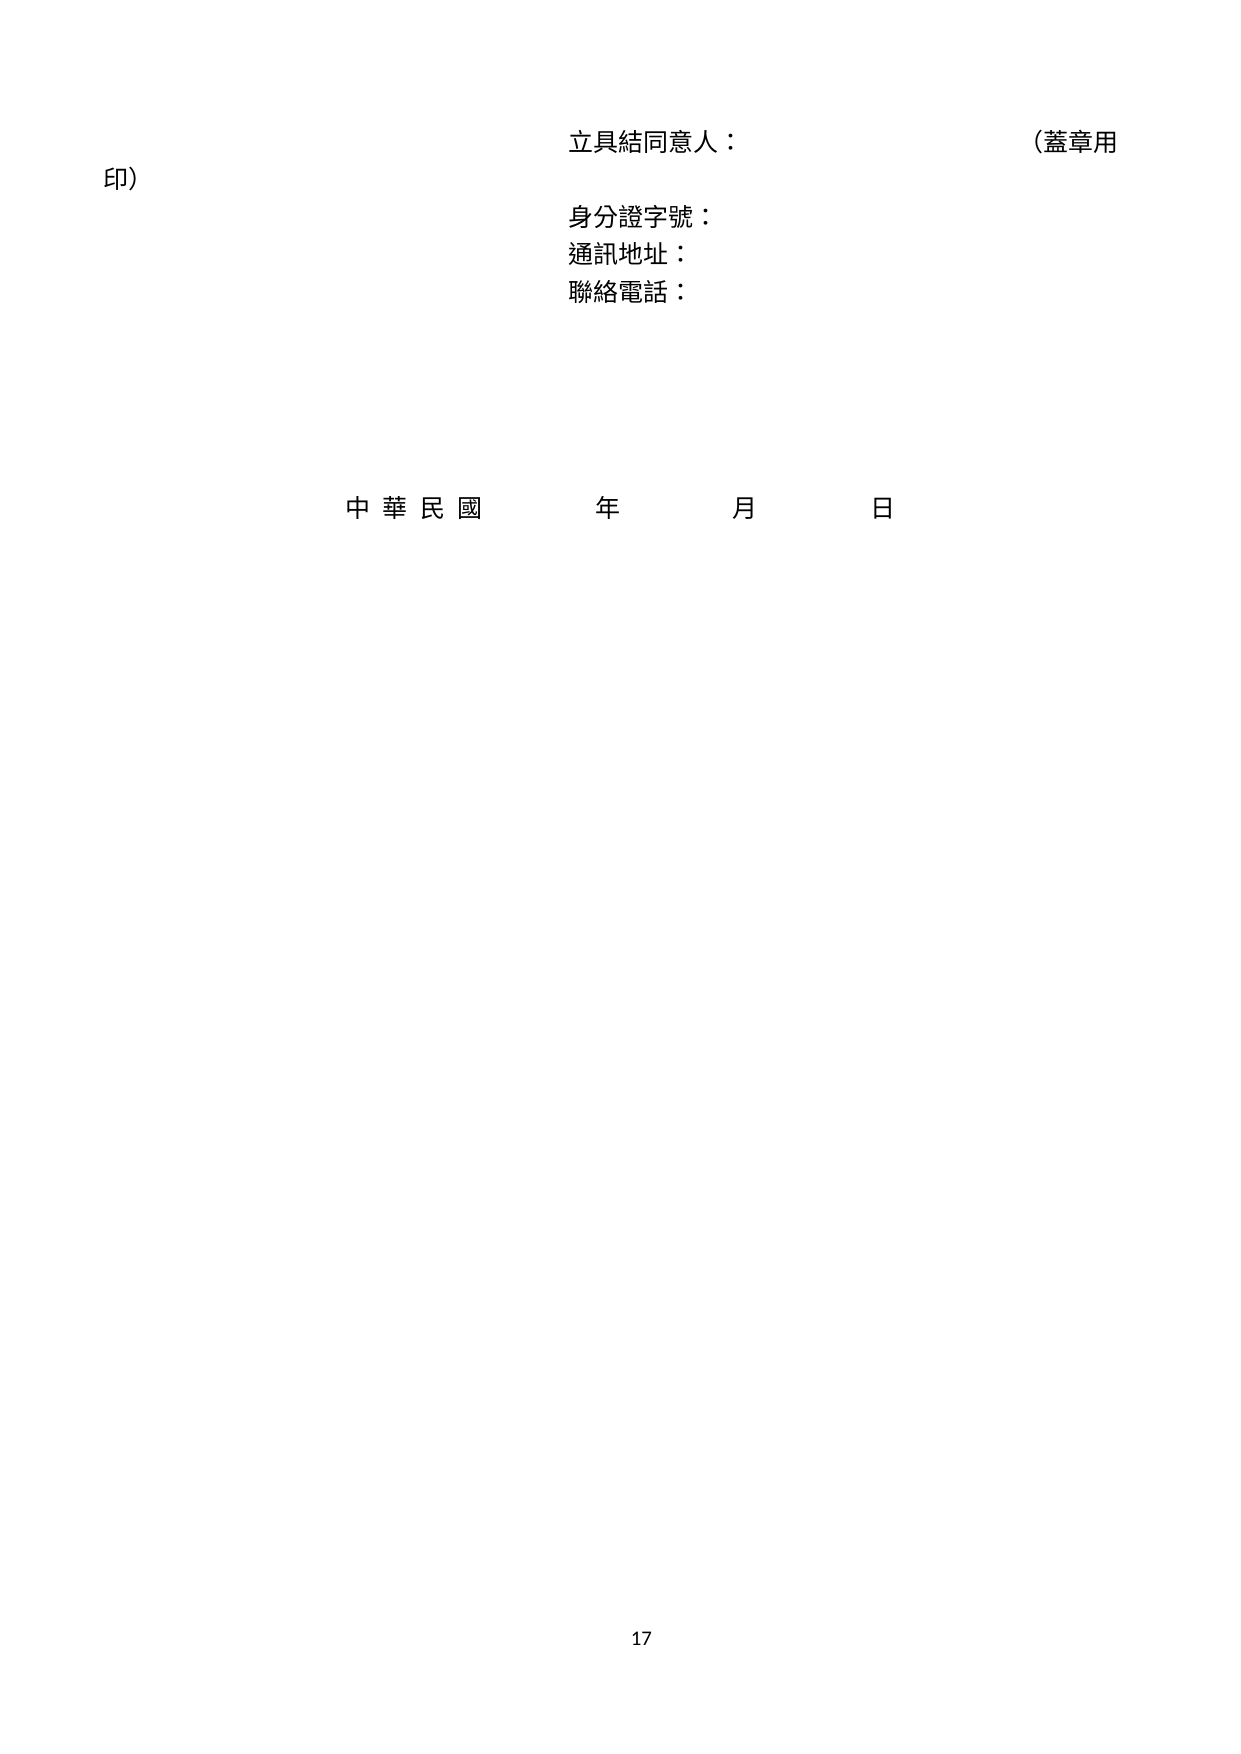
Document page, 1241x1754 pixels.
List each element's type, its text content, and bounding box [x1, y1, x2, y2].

text 中 華 民 國 年 月 日 [103, 488, 1137, 526]
text 立具結同意人： （蓋章用印） [103, 122, 1137, 197]
text 聯絡電話： [103, 272, 1137, 309]
text 通訊地址： [103, 234, 1137, 272]
text 身分證字號： [103, 197, 1137, 234]
